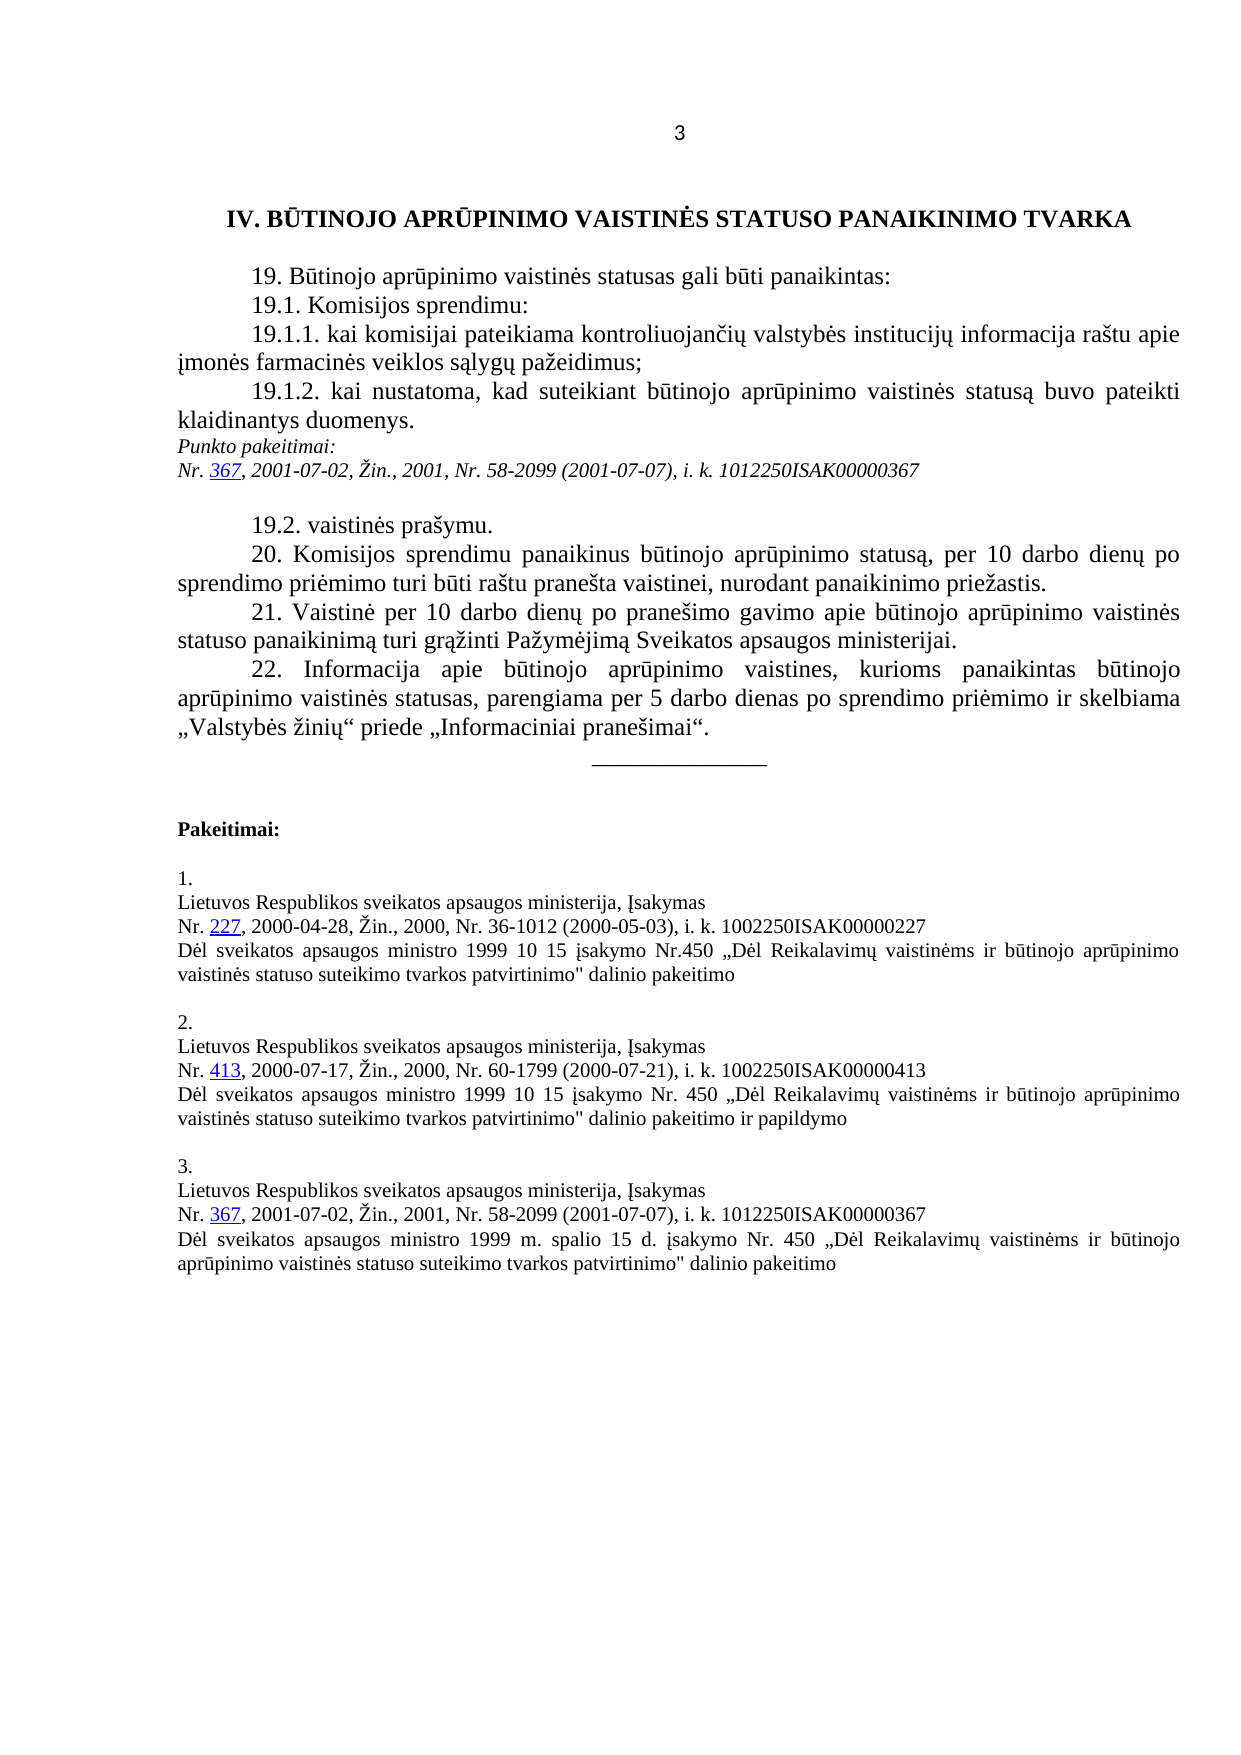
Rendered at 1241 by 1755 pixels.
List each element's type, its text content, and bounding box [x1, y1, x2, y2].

text 19.1.1. kai komisijai pateikiama kontroliuojančių valstybės institucijų informacija raštu apie įmonės farmacinės veiklos sąlygų pažeidimus; [177, 319, 1181, 376]
text Nr. 367, 2001-07-02, Žin., 2001, Nr. 58-2099 (2001-07-07), i. k. 1012250ISAK00000367 [177, 458, 1181, 482]
text Punkto pakeitimai: [177, 434, 1181, 458]
text Pakeitimai: [177, 817, 1181, 841]
text Nr. 367, 2001-07-02, Žin., 2001, Nr. 58-2099 (2001-07-07), i. k. 1012250ISAK00000367 [177, 1202, 1181, 1226]
text Nr. 227, 2000-04-28, Žin., 2000, Nr. 36-1012 (2000-05-03), i. k. 1002250ISAK00000227 [177, 914, 1181, 938]
text 19.1. Komisijos sprendimu: [177, 290, 1181, 319]
text Dėl sveikatos apsaugos ministro 1999 10 15 įsakymo Nr.450 „Dėl Reikalavimų vaistinėms ir būtinojo aprūpinimo vaistinės statuso suteikimo tvarkos patvirtinimo" dalinio pakeitimo [177, 938, 1181, 986]
text 2. [177, 1010, 1181, 1034]
text ______________ [177, 741, 1181, 769]
text 20. Komisijos sprendimu panaikinus būtinojo aprūpinimo statusą, per 10 darbo dienų po sprendimo priėmimo turi būti raštu pranešta vaistinei, nurodant panaikinimo priežastis. [177, 539, 1181, 597]
text Lietuvos Respublikos sveikatos apsaugos ministerija, Įsakymas [177, 1178, 1181, 1202]
text Lietuvos Respublikos sveikatos apsaugos ministerija, Įsakymas [177, 1034, 1181, 1058]
text Dėl sveikatos apsaugos ministro 1999 10 15 įsakymo Nr. 450 „Dėl Reikalavimų vaistinėms ir būtinojo aprūpinimo vaistinės statuso suteikimo tvarkos patvirtinimo" dalinio pakeitimo ir papildymo [177, 1082, 1181, 1130]
text 19.1.2. kai nustatoma, kad suteikiant būtinojo aprūpinimo vaistinės statusą buvo pateikti klaidinantys duomenys. [177, 376, 1181, 434]
text 3. [177, 1154, 1181, 1178]
text 19. Būtinojo aprūpinimo vaistinės statusas gali būti panaikintas: [177, 261, 1181, 290]
text 22. Informacija apie būtinojo aprūpinimo vaistines, kurioms panaikintas būtinojo aprūpinimo vaistinės statusas, parengiama per 5 darbo dienas po sprendimo priėmimo ir skelbiama „Valstybės žinių“ priede „Informaciniai pranešimai“. [177, 654, 1181, 741]
text Nr. 413, 2000-07-17, Žin., 2000, Nr. 60-1799 (2000-07-21), i. k. 1002250ISAK00000413 [177, 1058, 1181, 1082]
text Dėl sveikatos apsaugos ministro 1999 m. spalio 15 d. įsakymo Nr. 450 „Dėl Reikalavimų vaistinėms ir būtinojo aprūpinimo vaistinės statuso suteikimo tvarkos patvirtinimo" dalinio pakeitimo [177, 1226, 1181, 1274]
text Lietuvos Respublikos sveikatos apsaugos ministerija, Įsakymas [177, 889, 1181, 914]
text 19.2. vaistinės prašymu. [177, 511, 1181, 539]
text 1. [177, 866, 1181, 889]
text IV. BŪTINOJO APRŪPINIMO VAISTINĖS STATUSO PANAIKINIMO TVARKA [177, 204, 1181, 232]
text 21. Vaistinė per 10 darbo dienų po pranešimo gavimo apie būtinojo aprūpinimo vaistinės statuso panaikinimą turi grąžinti Pažymėjimą Sveikatos apsaugos ministerijai. [177, 597, 1181, 654]
